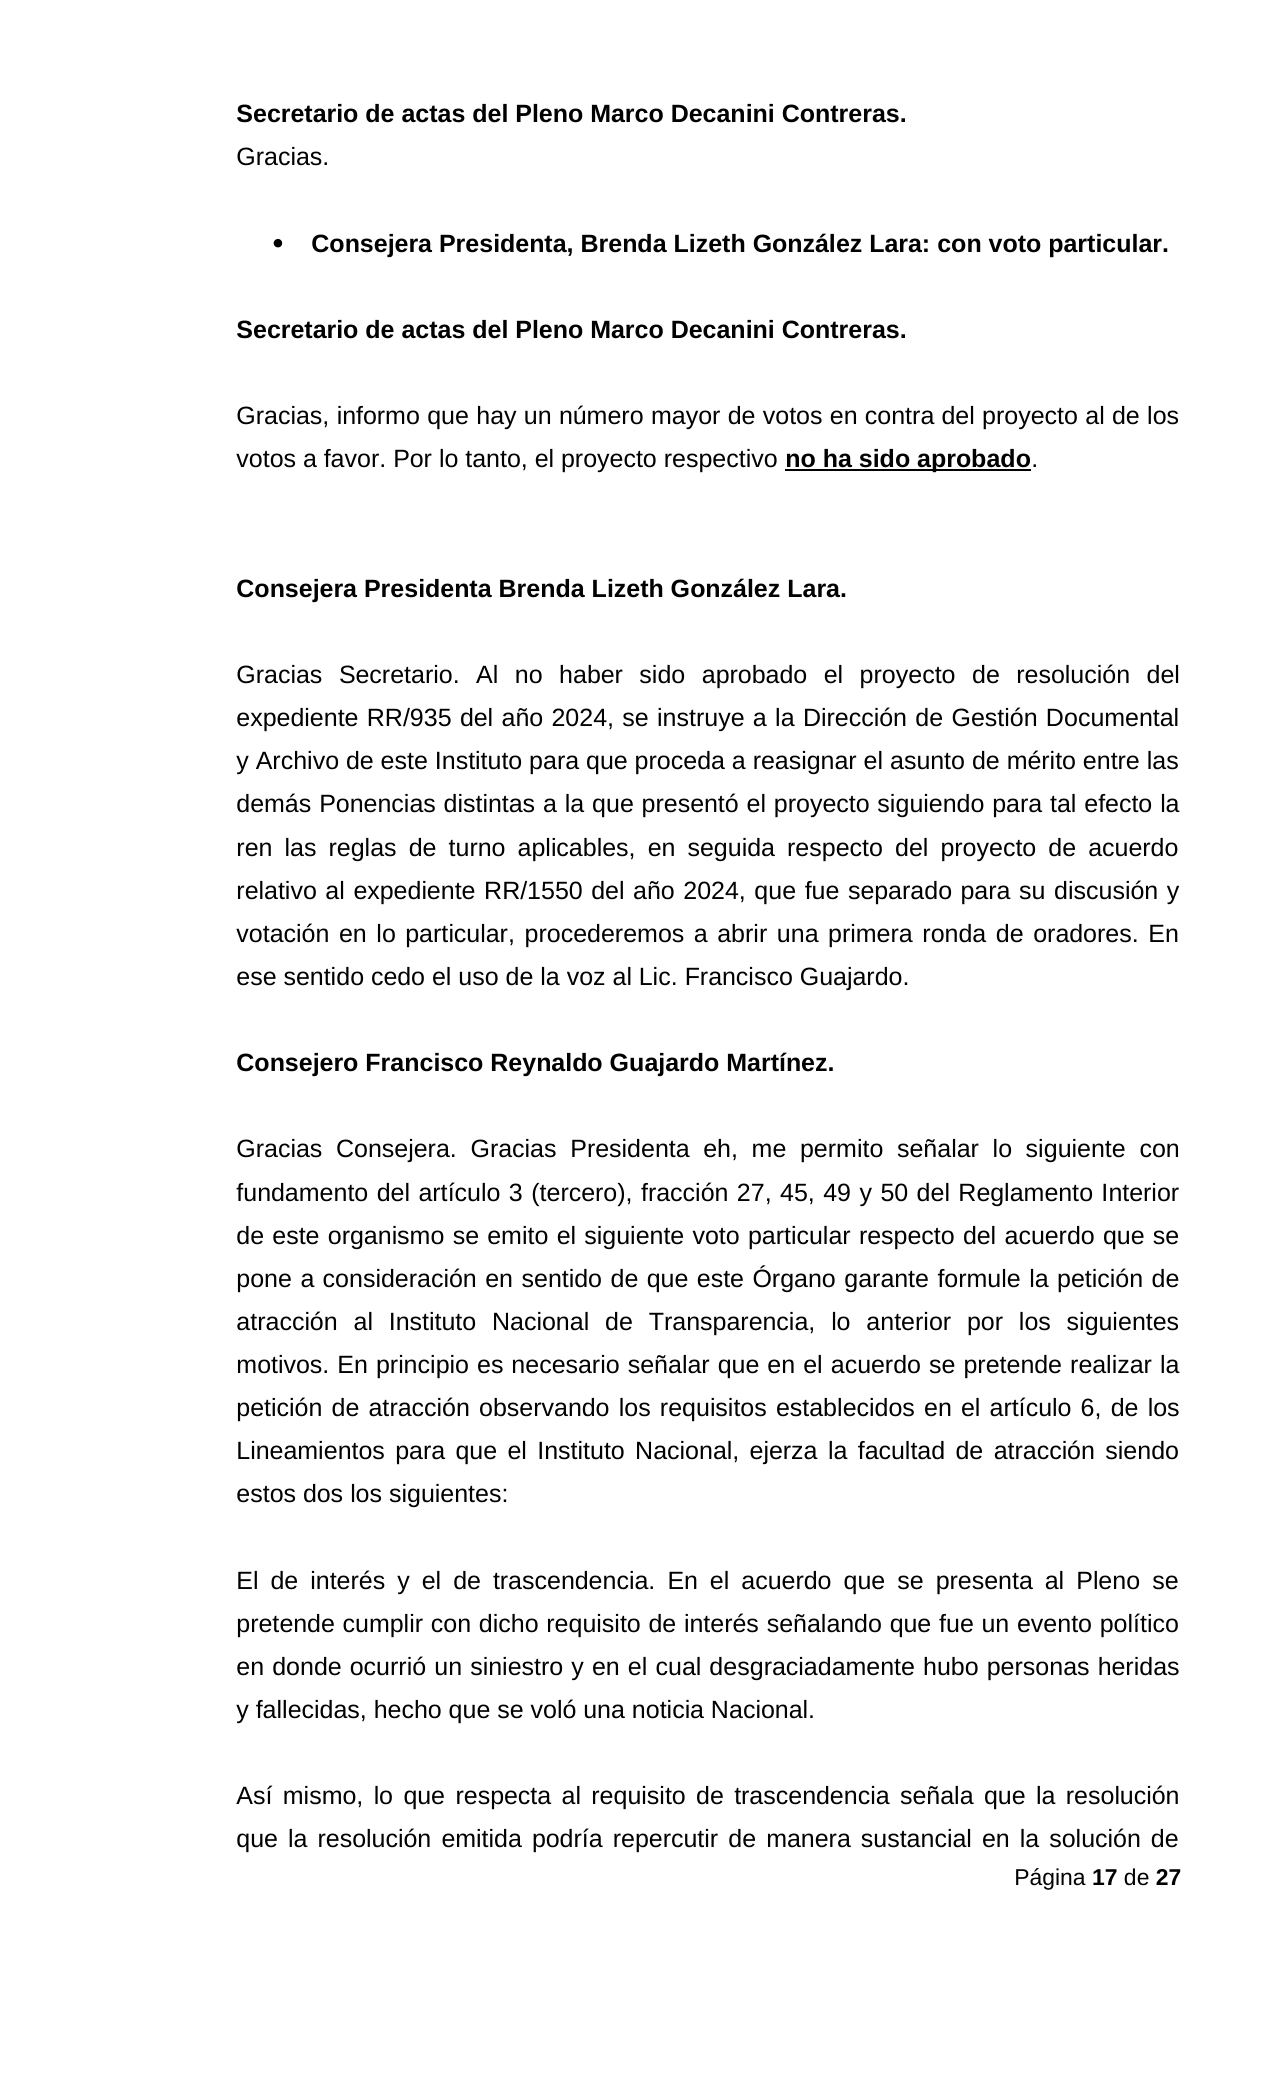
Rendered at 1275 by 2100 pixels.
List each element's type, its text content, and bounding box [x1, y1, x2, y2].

text Así mismo, lo que respecta al requisito de trascendencia señala que la resolución que la resolución emitida podría repercutir de manera sustancial en la solución de [236, 1781, 1181, 1853]
list Consejera Presidenta, Brenda Lizeth González Lara: con voto particular. [274, 229, 1181, 257]
text Gracias. [236, 142, 1181, 171]
text Consejera Presidenta Brenda Lizeth González Lara. [236, 574, 1181, 602]
text Gracias, informo que hay un número mayor de votos en contra del proyecto al de los votos a favor. Por lo tanto, el proyecto respectivo no ha sido aprobado. [236, 401, 1181, 473]
text Consejero Francisco Reynaldo Guajardo Martínez. [236, 1048, 1181, 1077]
text Gracias Secretario. Al no haber sido aprobado el proyecto de resolución del expediente RR/935 del año 2024, se instruye a la Dirección de Gestión Documental y Archivo de este Instituto para que proceda a reasignar el asunto de mérito entre las demás Ponencias distintas a la que presentó el proyecto siguiendo para tal efecto la ren las reglas de turno aplicables, en seguida respecto del proyecto de acuerdo relativo al expediente RR/1550 del año 2024, que fue separado para su discusión y votación en lo particular, procederemos a abrir una primera ronda de oradores. En ese sentido cedo el uso de la voz al Lic. Francisco Guajardo. [236, 660, 1181, 991]
text Secretario de actas del Pleno Marco Decanini Contreras. [236, 99, 1181, 128]
text El de interés y el de trascendencia. En el acuerdo que se presenta al Pleno se pretende cumplir con dicho requisito de interés señalando que fue un evento político en donde ocurrió un siniestro y en el cual desgraciadamente hubo personas heridas y fallecidas, hecho que se voló una noticia Nacional. [236, 1566, 1181, 1724]
text Gracias Consejera. Gracias Presidenta eh, me permito señalar lo siguiente con fundamento del artículo 3 (tercero), fracción 27, 45, 49 y 50 del Reglamento Interior de este organismo se emito el siguiente voto particular respecto del acuerdo que se pone a consideración en sentido de que este Órgano garante formule la petición de atracción al Instituto Nacional de Transparencia, lo anterior por los siguientes motivos. En principio es necesario señalar que en el acuerdo se pretende realizar la petición de atracción observando los requisitos establecidos en el artículo 6, de los Lineamientos para que el Instituto Nacional, ejerza la facultad de atracción siendo estos dos los siguientes: [236, 1134, 1181, 1508]
text Secretario de actas del Pleno Marco Decanini Contreras. [236, 315, 1181, 344]
